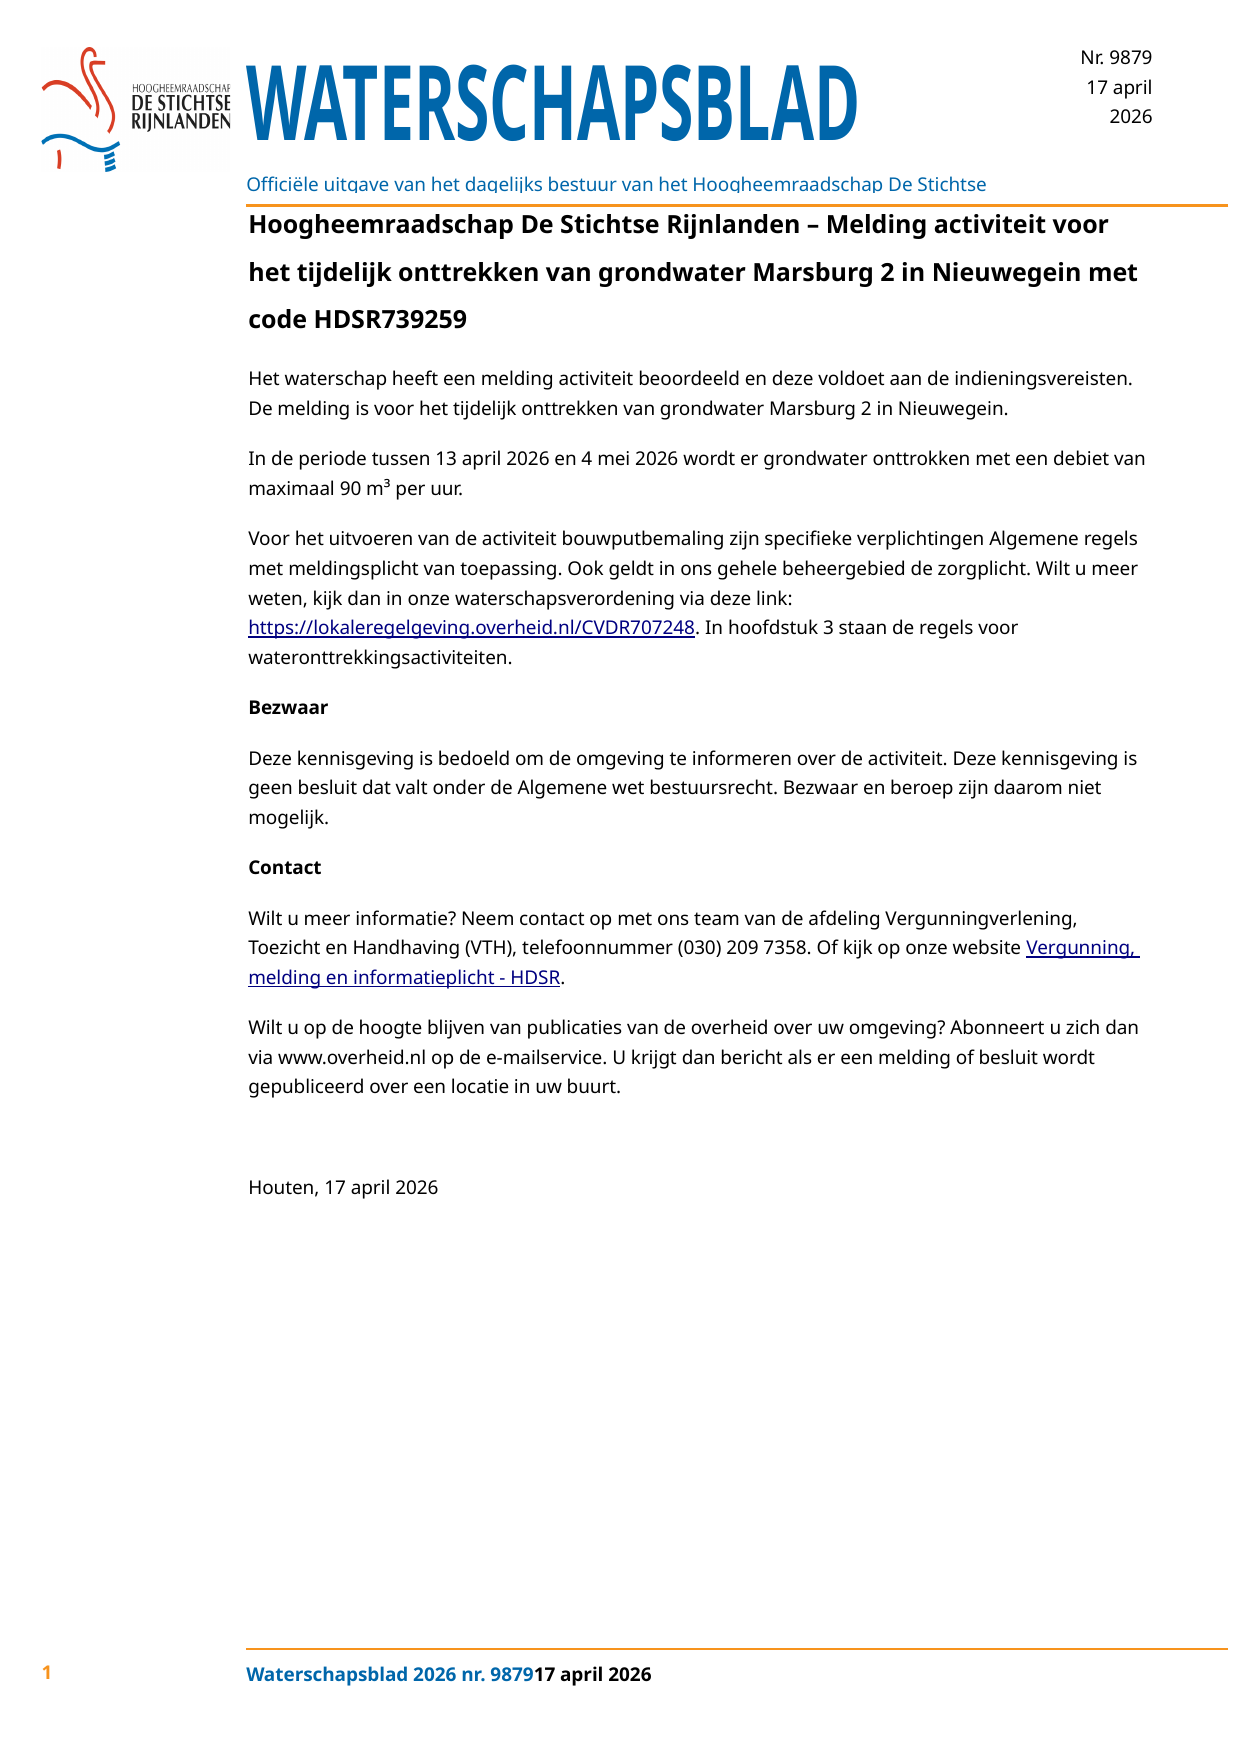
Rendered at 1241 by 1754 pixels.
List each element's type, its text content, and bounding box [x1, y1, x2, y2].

text Wilt u meer informatie? Neem contact op met ons team van de afdeling Vergunningverlening, Toezicht en Handhaving (VTH), telefoonnummer (030) 209 7358. Of kijk op onze website Vergunning, melding en informatieplicht - HDSR. [248, 905, 1152, 989]
text In de periode tussen 13 april 2026 en 4 mei 2026 wordt er grondwater onttrokken met een debiet van maximaal 90 m³ per uur. [248, 446, 1152, 501]
text Het waterschap heeft een melding activiteit beoordeeld en deze voldoet aan de indieningsvereisten. De melding is voor het tijdelijk onttrekken van grondwater Marsburg 2 in Nieuwegein. [248, 366, 1152, 421]
text Wilt u op de hoogte blijven van publicaties van de overheid over uw omgeving? Abonneert u zich dan via www.overheid.nl op de e-mailservice. U krijgt dan bericht als er een melding of besluit wordt gepubliceerd over een locatie in uw buurt. [248, 1014, 1152, 1099]
text Bezwaar [248, 694, 1152, 720]
picture [41, 47, 231, 172]
text Deze kennisgeving is bedoeld om de omgeving te informeren over de activiteit. Deze kennisgeving is geen besluit dat valt onder de Algemene wet bestuursrecht. Bezwaar en beroep zijn daarom niet mogelijk. [248, 745, 1152, 829]
text Hoogheemraadschap De Stichtse Rijnlanden – Melding activiteit voor het tijdelijk onttrekken van grondwater Marsburg 2 in Nieuwegein met code HDSR739259 [248, 207, 1152, 336]
text Voor het uitvoeren van de activiteit bouwputbemaling zijn specifieke verplichtingen Algemene regels met meldingsplicht van toepassing. Ook geldt in ons gehele beheergebied de zorgplicht. Wilt u meer weten, kijk dan in onze waterschapsverordening via deze link: https://lokaleregelgeving.overheid.nl/CVDR707248. In hoofdstuk 3 staan de regels voor wateronttrekkingsactiviteiten. [248, 526, 1152, 669]
text Contact [248, 854, 1152, 880]
text Houten, 17 april 2026 [248, 1174, 1152, 1200]
